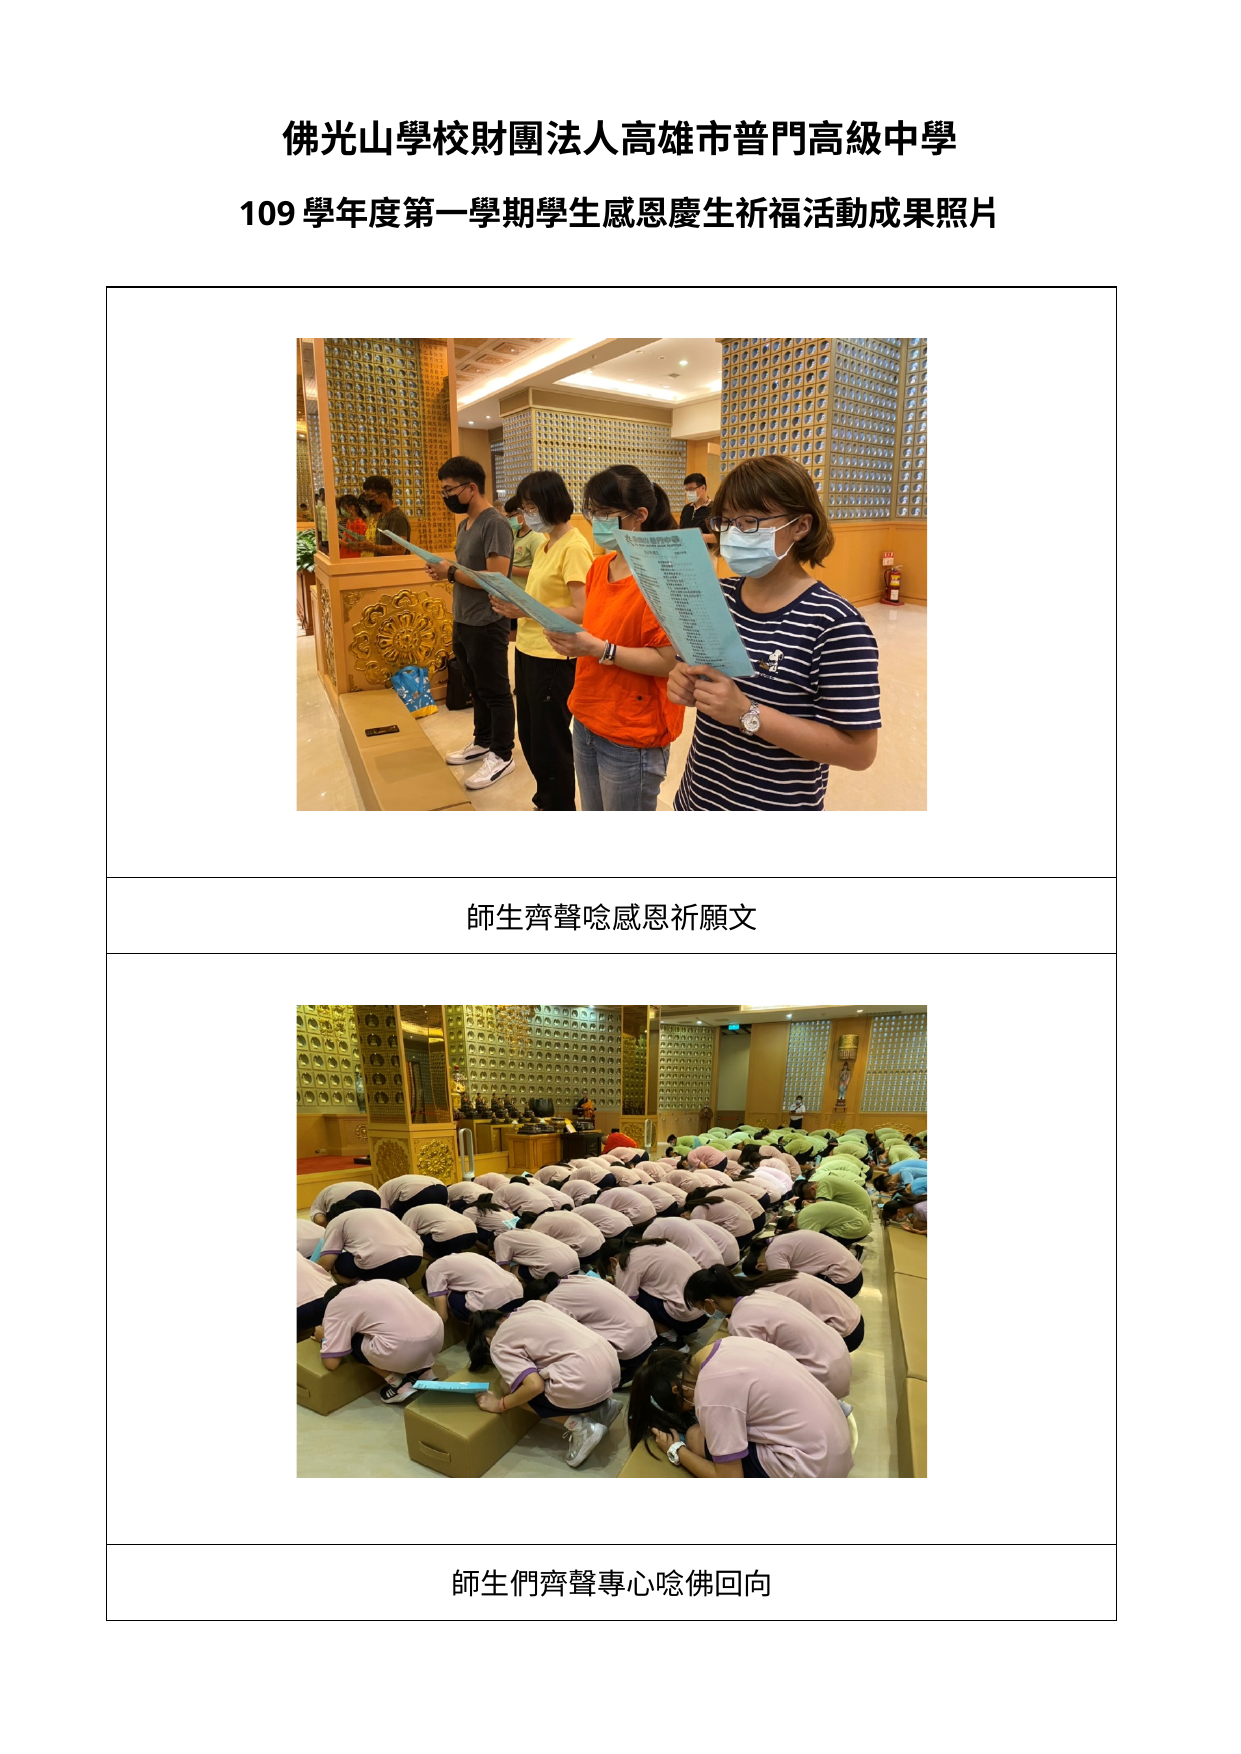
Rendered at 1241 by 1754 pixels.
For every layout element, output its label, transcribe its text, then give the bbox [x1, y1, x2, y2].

text 佛光山學校財團法人高雄市普門高級中學 [118, 99, 1122, 174]
table_header [107, 288, 1116, 877]
picture [296, 338, 928, 811]
picture [296, 1005, 928, 1478]
text 109學年度第一學期學生感恩慶生祈福活動成果照片 [118, 174, 1122, 249]
table_cell [107, 954, 1116, 1543]
table_cell 師生們齊聲專心唸佛回向 [107, 1545, 1116, 1619]
table_cell 師生齊聲唸感恩祈願文 [107, 878, 1116, 953]
